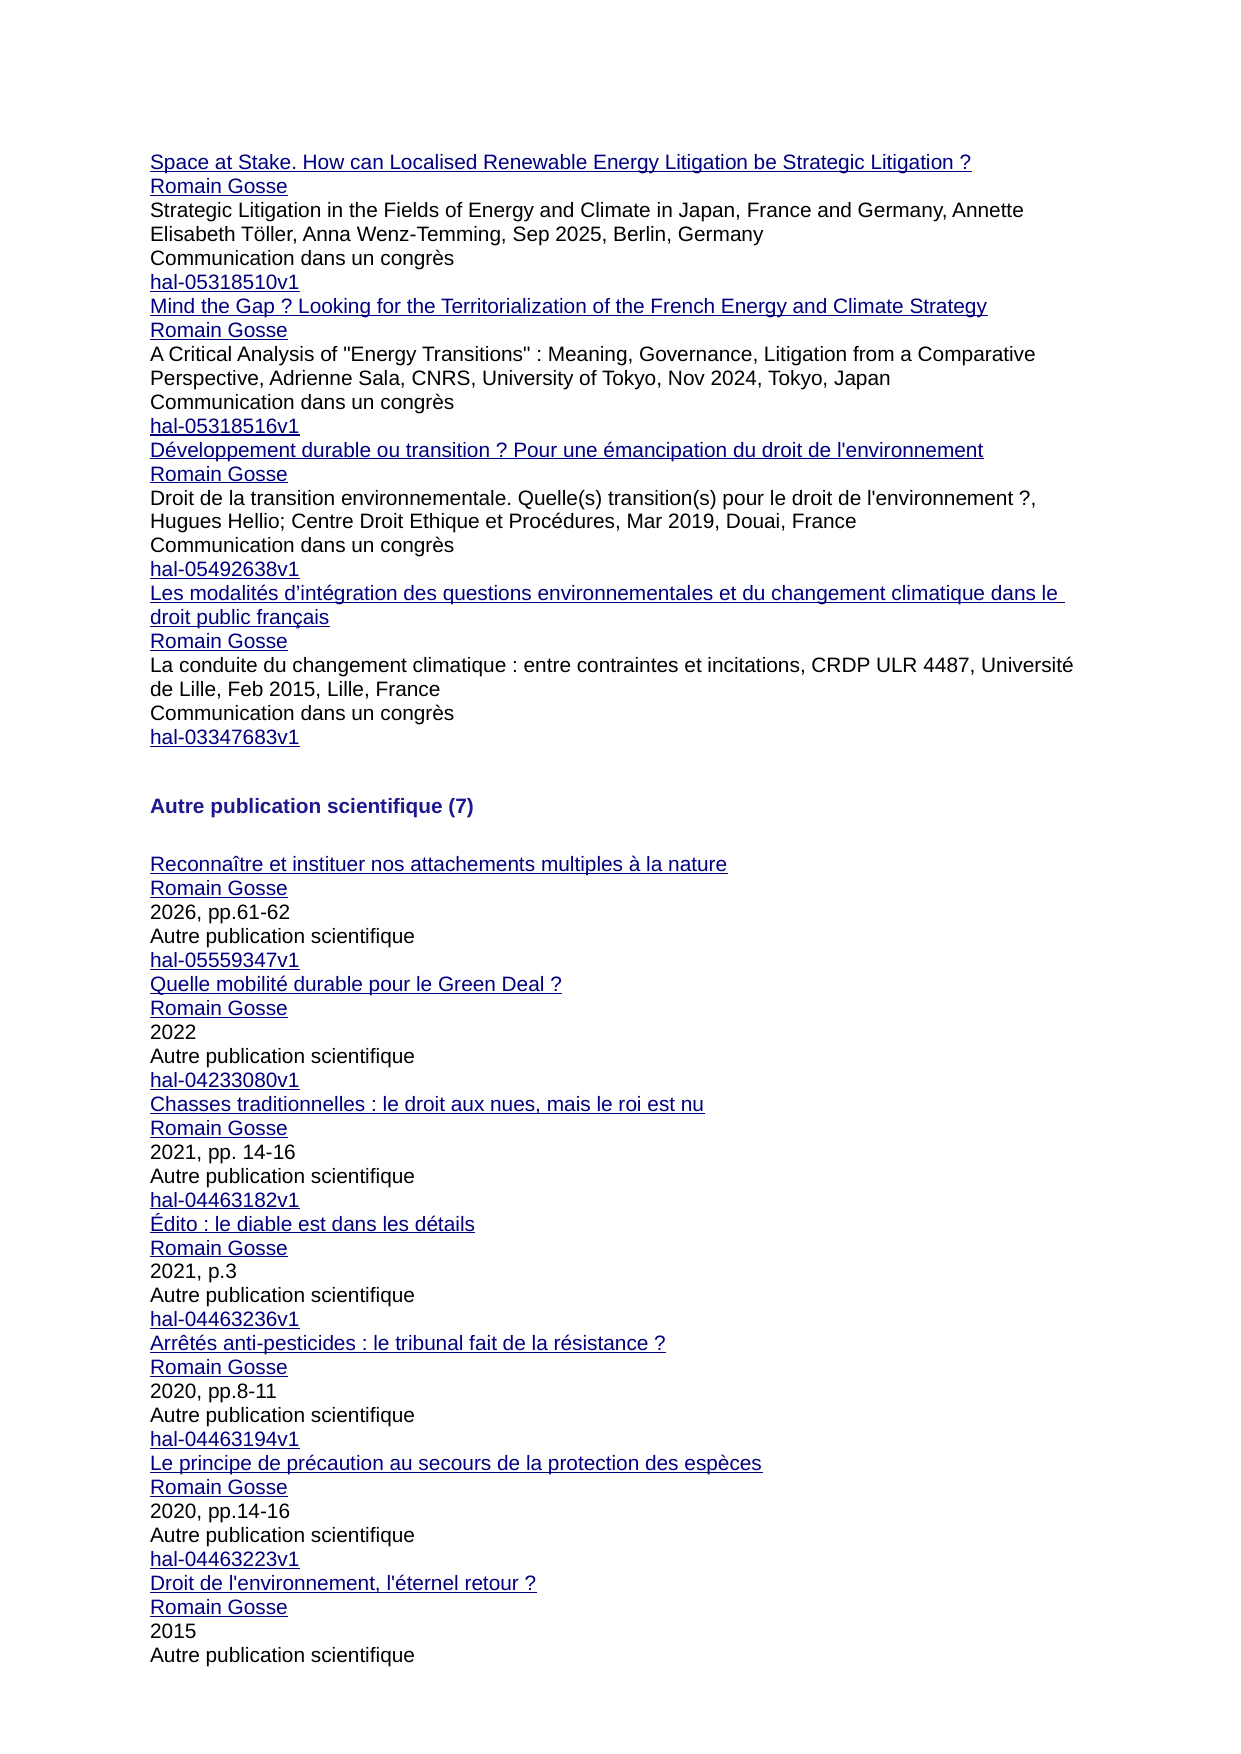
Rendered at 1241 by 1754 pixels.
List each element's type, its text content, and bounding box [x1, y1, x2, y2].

table_header Reconnaître et instituer nos attachements multiples à la nature Romain Gosse 2026, pp.61-62 Autre publication scientifique hal-05559347v1 [150, 852, 1090, 972]
table_cell Space at Stake. How can Localised Renewable Energy Litigation be Strategic Litigation ? Romain Gosse Strategic Litigation in the Fields of Energy and Climate in Japan, France and Germany, Annette Elisabeth Töller, Anna Wenz-Temming, Sep 2025, Berlin, Germany Communication dans un congrès hal-05318510v1 [150, 150, 1090, 294]
table_cell Développement durable ou transition ? Pour une émancipation du droit de l'environnement Romain Gosse Droit de la transition environnementale. Quelle(s) transition(s) pour le droit de l'environnement ?, Hugues Hellio; Centre Droit Ethique et Procédures, Mar 2019, Douai, France Communication dans un congrès hal-05492638v1 [150, 438, 1090, 581]
table_cell Le principe de précaution au secours de la protection des espèces Romain Gosse 2020, pp.14-16 Autre publication scientifique hal-04463223v1 [150, 1451, 1090, 1571]
table_cell Les modalités d’intégration des questions environnementales et du changement climatique dans le droit public français Romain Gosse La conduite du changement climatique : entre contraintes et incitations, CRDP ULR 4487, Université de Lille, Feb 2015, Lille, France Communication dans un congrès hal-03347683v1 [150, 581, 1090, 749]
table_cell Édito : le diable est dans les détails Romain Gosse 2021, p.3 Autre publication scientifique hal-04463236v1 [150, 1211, 1090, 1331]
subtitle Autre publication scientifique (7) [150, 794, 1090, 818]
table_cell Quelle mobilité durable pour le Green Deal ? Romain Gosse 2022 Autre publication scientifique hal-04233080v1 [150, 972, 1090, 1092]
table_cell Arrêtés anti-pesticides : le tribunal fait de la résistance ? Romain Gosse 2020, pp.8-11 Autre publication scientifique hal-04463194v1 [150, 1331, 1090, 1451]
table_cell Chasses traditionnelles : le droit aux nues, mais le roi est nu Romain Gosse 2021, pp. 14-16 Autre publication scientifique hal-04463182v1 [150, 1092, 1090, 1211]
table_cell Droit de l'environnement, l'éternel retour ? Romain Gosse 2015 Autre publication scientifique [150, 1571, 1090, 1667]
table_cell Mind the Gap ? Looking for the Territorialization of the French Energy and Climate Strategy Romain Gosse A Critical Analysis of "Energy Transitions" : Meaning, Governance, Litigation from a Comparative Perspective, Adrienne Sala, CNRS, University of Tokyo, Nov 2024, Tokyo, Japan Communication dans un congrès hal-05318516v1 [150, 294, 1090, 437]
